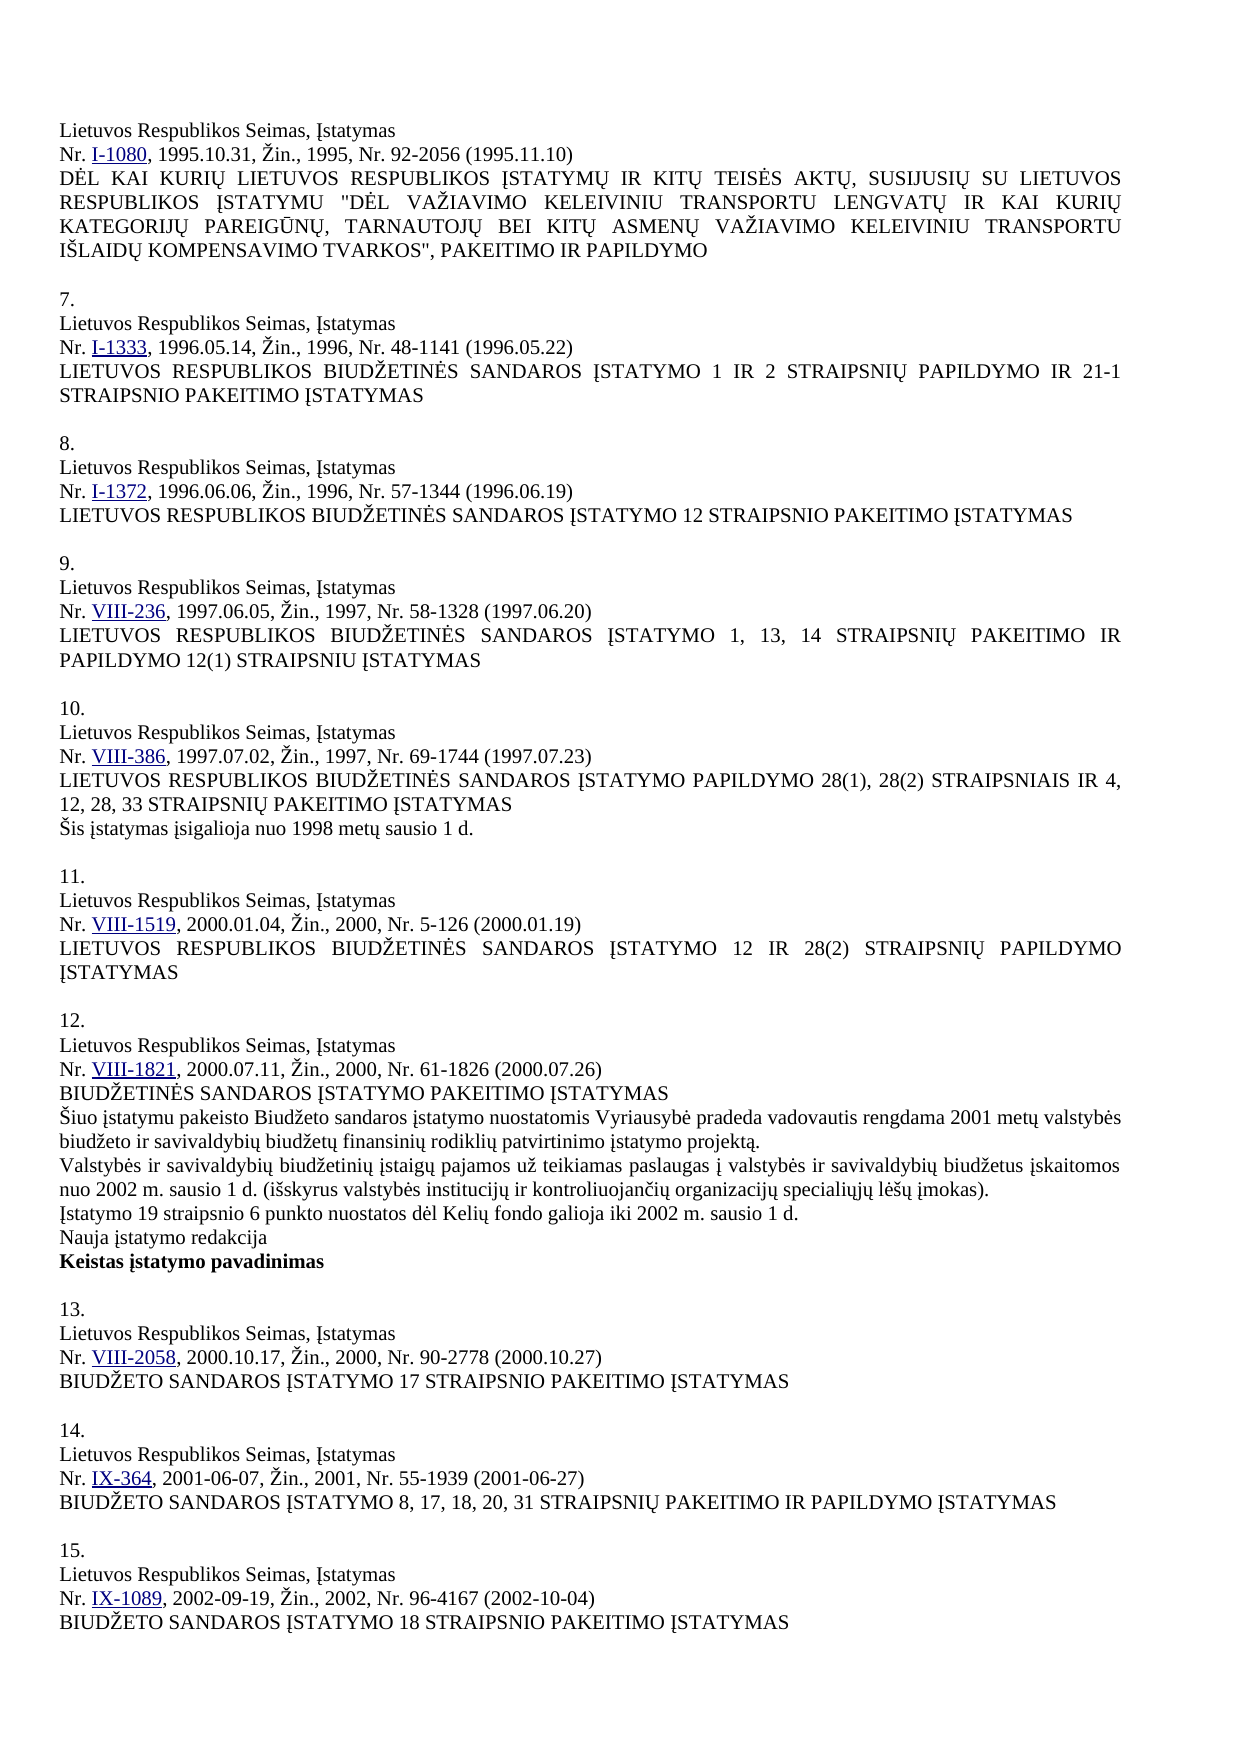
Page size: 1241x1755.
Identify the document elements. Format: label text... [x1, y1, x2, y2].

text 14. [59, 1417, 1122, 1442]
text Lietuvos Respublikos Seimas, Įstatymas [59, 888, 1122, 912]
text DĖL KAI KURIŲ LIETUVOS RESPUBLIKOS ĮSTATYMŲ IR KITŲ TEISĖS AKTŲ, SUSIJUSIŲ SU LIETUVOS RESPUBLIKOS ĮSTATYMU "DĖL VAŽIAVIMO KELEIVINIU TRANSPORTU LENGVATŲ IR KAI KURIŲ KATEGORIJŲ PAREIGŪNŲ, TARNAUTOJŲ BEI KITŲ ASMENŲ VAŽIAVIMO KELEIVINIU TRANSPORTU IŠLAIDŲ KOMPENSAVIMO TVARKOS", PAKEITIMO IR PAPILDYMO [59, 166, 1122, 262]
text Keistas įstatymo pavadinimas [59, 1249, 1122, 1273]
text BIUDŽETO SANDAROS ĮSTATYMO 8, 17, 18, 20, 31 STRAIPSNIŲ PAKEITIMO IR PAPILDYMO ĮSTATYMAS [59, 1490, 1122, 1514]
text LIETUVOS RESPUBLIKOS BIUDŽETINĖS SANDAROS ĮSTATYMO 12 IR 28(2) STRAIPSNIŲ PAPILDYMO ĮSTATYMAS [59, 936, 1122, 984]
text Lietuvos Respublikos Seimas, Įstatymas [59, 1032, 1122, 1057]
text Nr. IX-1089, 2002-09-19, Žin., 2002, Nr. 96-4167 (2002-10-04) [59, 1586, 1122, 1610]
text 13. [59, 1297, 1122, 1321]
text Nr. VIII-1821, 2000.07.11, Žin., 2000, Nr. 61-1826 (2000.07.26) [59, 1057, 1122, 1081]
text Lietuvos Respublikos Seimas, Įstatymas [59, 1562, 1122, 1586]
text Lietuvos Respublikos Seimas, Įstatymas [59, 1321, 1122, 1345]
text 15. [59, 1538, 1122, 1562]
text Šiuo įstatymu pakeisto Biudžeto sandaros įstatymo nuostatomis Vyriausybė pradeda vadovautis rengdama 2001 metų valstybės biudžeto ir savivaldybių biudžetų finansinių rodiklių patvirtinimo įstatymo projektą. [59, 1105, 1122, 1153]
text Nr. VIII-2058, 2000.10.17, Žin., 2000, Nr. 90-2778 (2000.10.27) [59, 1345, 1122, 1369]
text 9. [59, 551, 1122, 575]
text Nr. I-1372, 1996.06.06, Žin., 1996, Nr. 57-1344 (1996.06.19) [59, 479, 1122, 503]
text LIETUVOS RESPUBLIKOS BIUDŽETINĖS SANDAROS ĮSTATYMO 1 IR 2 STRAIPSNIŲ PAPILDYMO IR 21-1 STRAIPSNIO PAKEITIMO ĮSTATYMAS [59, 359, 1122, 407]
text Nr. IX-364, 2001-06-07, Žin., 2001, Nr. 55-1939 (2001-06-27) [59, 1466, 1122, 1490]
text Lietuvos Respublikos Seimas, Įstatymas [59, 311, 1122, 335]
text BIUDŽETO SANDAROS ĮSTATYMO 18 STRAIPSNIO PAKEITIMO ĮSTATYMAS [59, 1610, 1122, 1634]
text 11. [59, 864, 1122, 888]
text LIETUVOS RESPUBLIKOS BIUDŽETINĖS SANDAROS ĮSTATYMO PAPILDYMO 28(1), 28(2) STRAIPSNIAIS IR 4, 12, 28, 33 STRAIPSNIŲ PAKEITIMO ĮSTATYMAS [59, 768, 1122, 816]
text Nr. VIII-386, 1997.07.02, Žin., 1997, Nr. 69-1744 (1997.07.23) [59, 744, 1122, 768]
text Lietuvos Respublikos Seimas, Įstatymas [59, 1442, 1122, 1466]
text BIUDŽETINĖS SANDAROS ĮSTATYMO PAKEITIMO ĮSTATYMAS [59, 1081, 1122, 1105]
text Nauja įstatymo redakcija [59, 1225, 1122, 1249]
text 7. [59, 287, 1122, 311]
text 8. [59, 431, 1122, 455]
text Lietuvos Respublikos Seimas, Įstatymas [59, 118, 1122, 142]
text Šis įstatymas įsigalioja nuo 1998 metų sausio 1 d. [59, 816, 1122, 840]
text Lietuvos Respublikos Seimas, Įstatymas [59, 720, 1122, 744]
text Lietuvos Respublikos Seimas, Įstatymas [59, 455, 1122, 479]
text Nr. I-1333, 1996.05.14, Žin., 1996, Nr. 48-1141 (1996.05.22) [59, 335, 1122, 359]
text Nr. VIII-236, 1997.06.05, Žin., 1997, Nr. 58-1328 (1997.06.20) [59, 599, 1122, 623]
text LIETUVOS RESPUBLIKOS BIUDŽETINĖS SANDAROS ĮSTATYMO 1, 13, 14 STRAIPSNIŲ PAKEITIMO IR PAPILDYMO 12(1) STRAIPSNIU ĮSTATYMAS [59, 623, 1122, 672]
text Nr. VIII-1519, 2000.01.04, Žin., 2000, Nr. 5-126 (2000.01.19) [59, 912, 1122, 936]
text Lietuvos Respublikos Seimas, Įstatymas [59, 575, 1122, 599]
text LIETUVOS RESPUBLIKOS BIUDŽETINĖS SANDAROS ĮSTATYMO 12 STRAIPSNIO PAKEITIMO ĮSTATYMAS [59, 503, 1122, 527]
text Įstatymo 19 straipsnio 6 punkto nuostatos dėl Kelių fondo galioja iki 2002 m. sausio 1 d. [59, 1201, 1122, 1225]
text 12. [59, 1008, 1122, 1032]
text 10. [59, 696, 1122, 720]
text Nr. I-1080, 1995.10.31, Žin., 1995, Nr. 92-2056 (1995.11.10) [59, 142, 1122, 166]
text Valstybės ir savivaldybių biudžetinių įstaigų pajamos už teikiamas paslaugas į valstybės ir savivaldybių biudžetus įskaitomos nuo 2002 m. sausio 1 d. (išskyrus valstybės institucijų ir kontroliuojančių organizacijų specialiųjų lėšų įmokas). [59, 1153, 1122, 1201]
text BIUDŽETO SANDAROS ĮSTATYMO 17 STRAIPSNIO PAKEITIMO ĮSTATYMAS [59, 1369, 1122, 1393]
